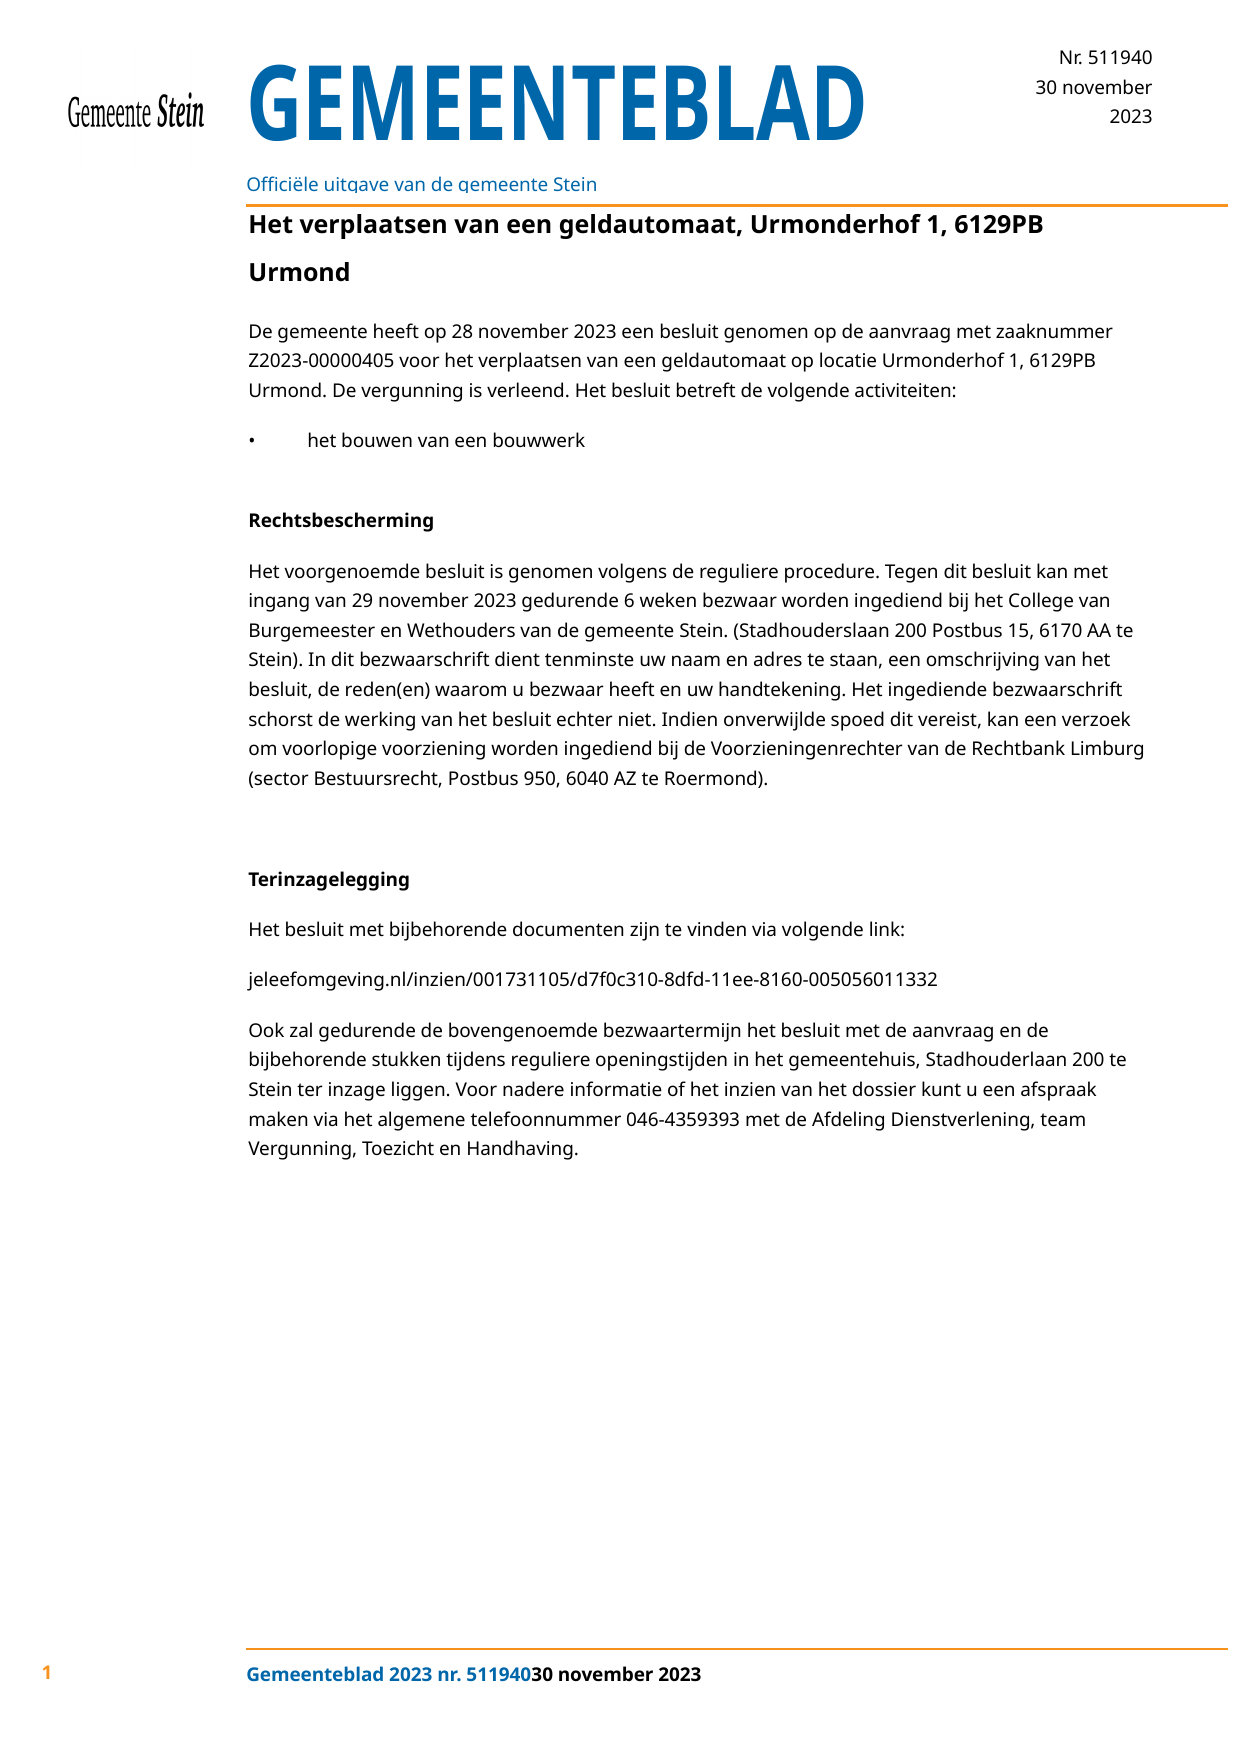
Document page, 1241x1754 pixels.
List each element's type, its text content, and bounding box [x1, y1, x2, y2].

text Ook zal gedurende de bovengenoemde bezwaartermijn het besluit met de aanvraag en de bijbehorende stukken tijdens reguliere openingstijden in het gemeentehuis, Stadhouderlaan 200 te Stein ter inzage liggen. Voor nadere informatie of het inzien van het dossier kunt u een afspraak maken via het algemene telefoonnummer 046-4359393 met de Afdeling Dienstverlening, team Vergunning, Toezicht en Handhaving. [248, 1017, 1152, 1161]
picture [41, 47, 231, 172]
text Het voorgenoemde besluit is genomen volgens de reguliere procedure. Tegen dit besluit kan met ingang van 29 november 2023 gedurende 6 weken bezwaar worden ingediend bij het College van Burgemeester en Wethouders van de gemeente Stein. (Stadhouderslaan 200 Postbus 15, 6170 AA te Stein). In dit bezwaarschrift dient tenminste uw naam en adres te staan, een omschrijving van het besluit, de reden(en) waarom u bezwaar heeft en uw handtekening. Het ingediende bezwaarschrift schorst de werking van het besluit echter niet. Indien onverwijlde spoed dit vereist, kan een verzoek om voorlopige voorziening worden ingediend bij de Voorzieningenrechter van de Rechtbank Limburg (sector Bestuursrecht, Postbus 950, 6040 AZ te Roermond). [248, 558, 1152, 791]
text Terinzagelegging [248, 866, 1152, 892]
list het bouwen van een bouwwerk [248, 427, 1152, 453]
text De gemeente heeft op 28 november 2023 een besluit genomen op de aanvraag met zaaknummer Z2023-00000405 voor het verplaatsen van een geldautomaat op locatie Urmonderhof 1, 6129PB Urmond. De vergunning is verleend. Het besluit betreft de volgende activiteiten: [248, 318, 1152, 403]
text Rechtsbescherming [248, 507, 1152, 533]
text Het verplaatsen van een geldautomaat, Urmonderhof 1, 6129PB Urmond [248, 207, 1152, 288]
text jeleefomgeving.nl/inzien/001731105/d7f0c310-8dfd-11ee-8160-005056011332 [248, 967, 1152, 992]
text Het besluit met bijbehorende documenten zijn te vinden via volgende link: [248, 916, 1152, 942]
